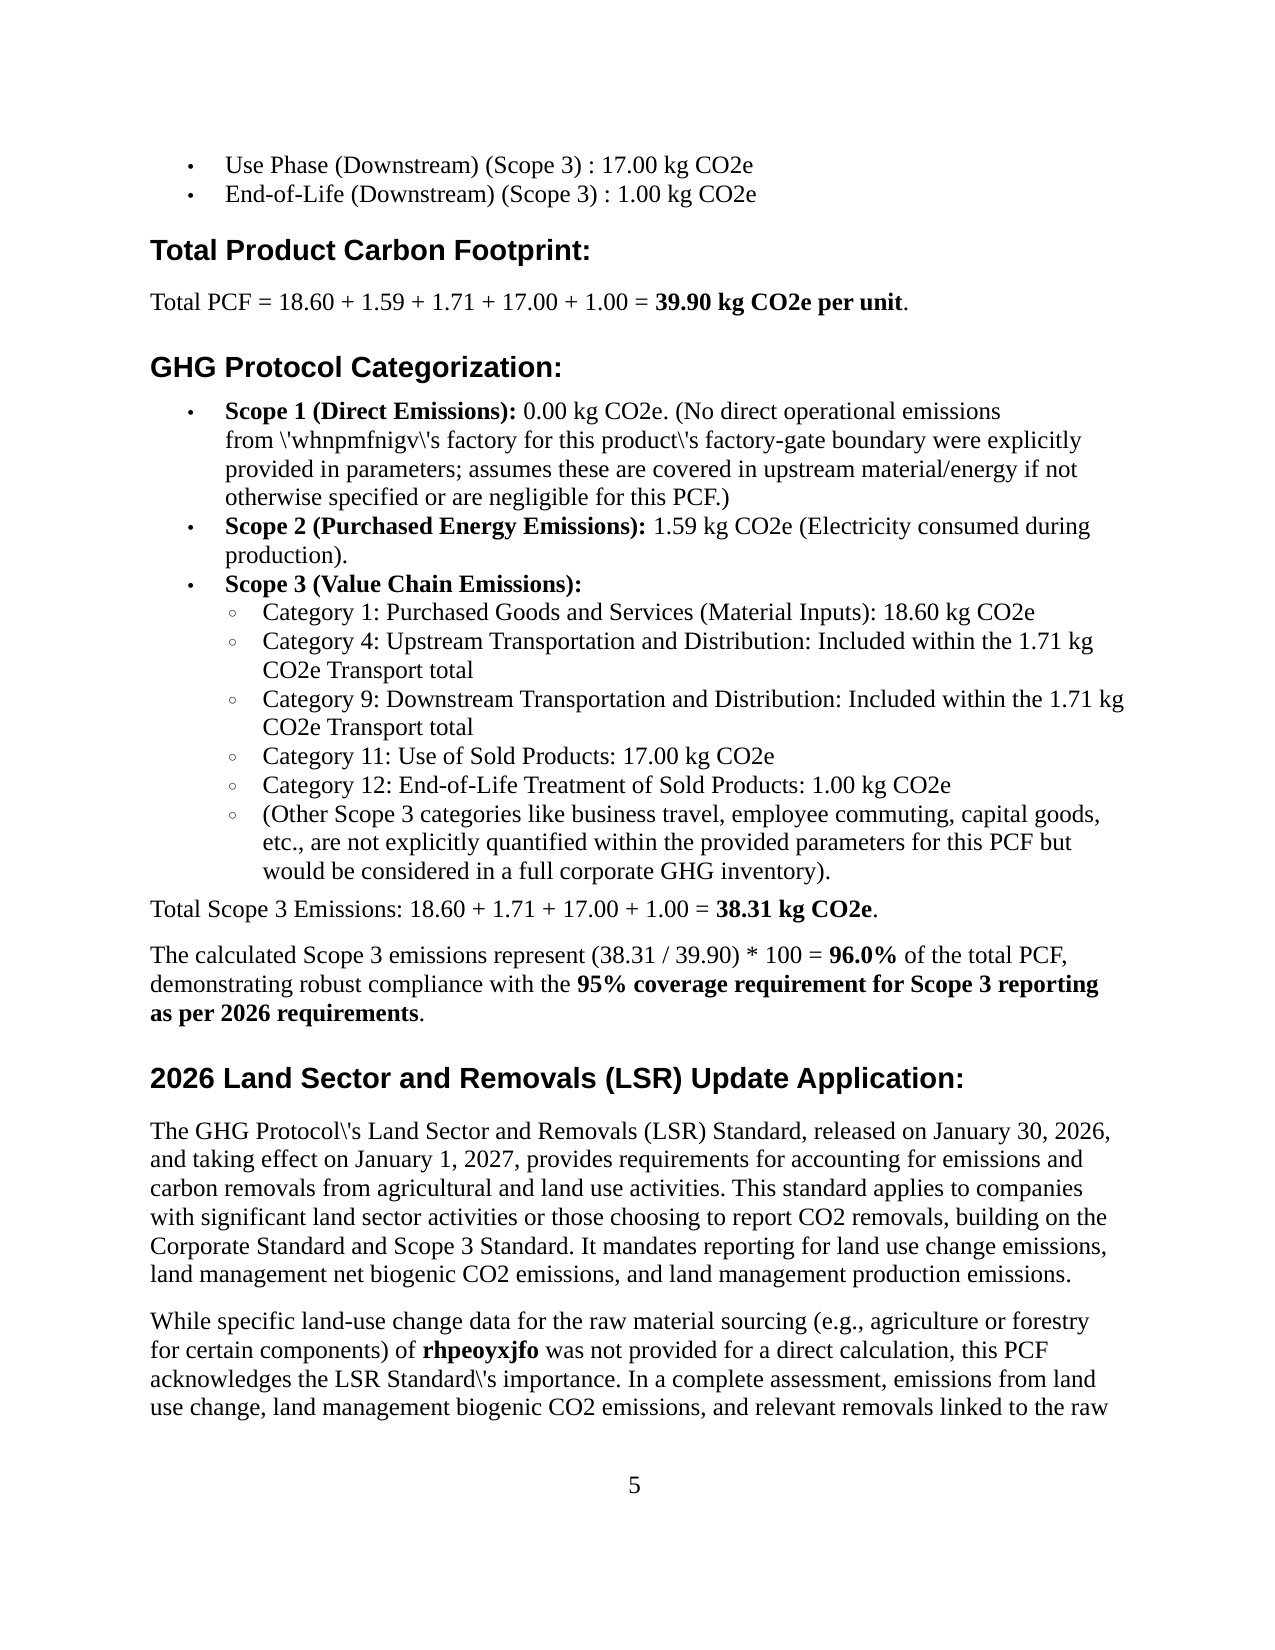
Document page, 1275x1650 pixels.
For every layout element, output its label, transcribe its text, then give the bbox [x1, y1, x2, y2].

text The GHG Protocol\'s Land Sector and Removals (LSR) Standard, released on January 30, 2026, and taking effect on January 1, 2027, provides requirements for accounting for emissions and carbon removals from agricultural and land use activities. This standard applies to companies with significant land sector activities or those choosing to report CO2 removals, building on the Corporate Standard and Scope 3 Standard. It mandates reporting for land use change emissions, land management net biogenic CO2 emissions, and land management production emissions. [150, 1116, 1125, 1288]
list (Other Scope 3 categories like business travel, employee commuting, capital goods, etc., are not explicitly quantified within the provided parameters for this PCF but would be considered in a full corporate GHG inventory). [225, 799, 1125, 885]
text While specific land-use change data for the raw material sourcing (e.g., agriculture or forestry for certain components) of rhpeoyxjfo was not provided for a direct calculation, this PCF acknowledges the LSR Standard\'s importance. In a complete assessment, emissions from land use change, land management biogenic CO2 emissions, and relevant removals linked to the raw [150, 1306, 1125, 1421]
list Use Phase (Downstream) (Scope 3) : 17.00 kg CO2e [187, 150, 1125, 179]
list Scope 1 (Direct Emissions): 0.00 kg CO2e. (No direct operational emissions from \'whnpmfnigv\'s factory for this product\'s factory-gate boundary were explicitly provided in parameters; assumes these are covered in upstream material/energy if not otherwise specified or are negligible for this PCF.) [187, 396, 1125, 511]
list Scope 3 (Value Chain Emissions): [187, 569, 1125, 597]
list Scope 2 (Purchased Energy Emissions): 1.59 kg CO2e (Electricity consumed during production). [187, 511, 1125, 569]
list Category 4: Upstream Transportation and Distribution: Included within the 1.71 kg CO2e Transport total [225, 626, 1125, 684]
list Category 12: End-of-Life Treatment of Sold Products: 1.00 kg CO2e [225, 770, 1125, 799]
list End-of-Life (Downstream) (Scope 3) : 1.00 kg CO2e [187, 179, 1125, 207]
subtitle 2026 Land Sector and Removals (LSR) Update Application: [150, 1061, 1125, 1094]
text Total Scope 3 Emissions: 18.60 + 1.71 + 17.00 + 1.00 = 38.31 kg CO2e. [150, 894, 1125, 923]
list Category 11: Use of Sold Products: 17.00 kg CO2e [225, 741, 1125, 770]
list Category 1: Purchased Goods and Services (Material Inputs): 18.60 kg CO2e [225, 597, 1125, 626]
subtitle Total Product Carbon Footprint: [150, 232, 1125, 266]
text Total PCF = 18.60 + 1.59 + 1.71 + 17.00 + 1.00 = 39.90 kg CO2e per unit. [150, 287, 1125, 316]
list Category 9: Downstream Transportation and Distribution: Included within the 1.71 kg CO2e Transport total [225, 684, 1125, 741]
text The calculated Scope 3 emissions represent (38.31 / 39.90) * 100 = 96.0% of the total PCF, demonstrating robust compliance with the 95% coverage requirement for Scope 3 reporting as per 2026 requirements. [150, 941, 1125, 1027]
subtitle GHG Protocol Categorization: [150, 350, 1125, 384]
